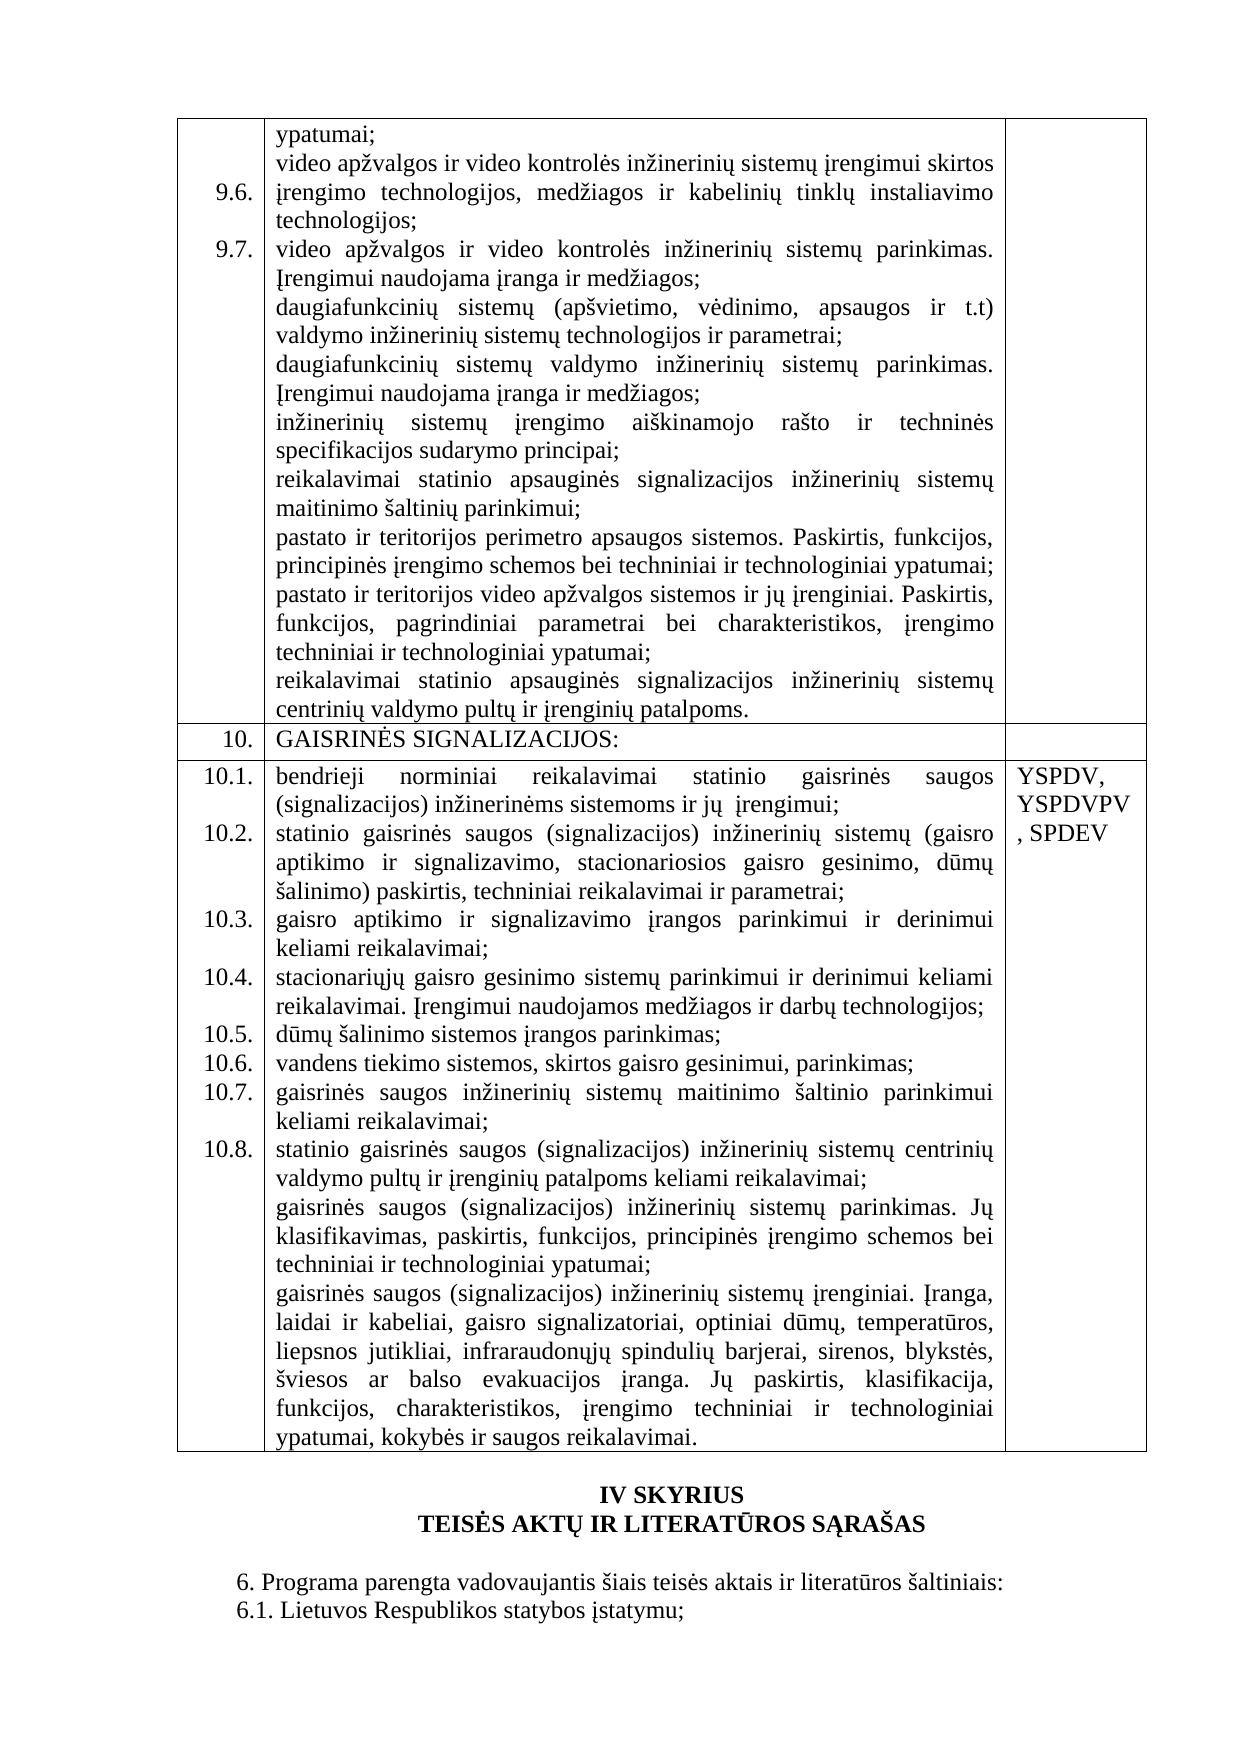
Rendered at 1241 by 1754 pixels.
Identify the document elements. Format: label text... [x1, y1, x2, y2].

table_cell YSPDV, YSPDVPV, SPDEV [1006, 761, 1146, 1451]
text 6.1. Lietuvos Respublikos statybos įstatymu; [177, 1596, 1166, 1624]
table_cell ypatumai; video apžvalgos ir video kontrolės inžinerinių sistemų įrengimui skirtos įrengimo technologijos, medžiagos ir kabelinių tinklų instaliavimo technologijos; video apžvalgos ir video kontrolės inžinerinių sistemų parinkimas. Įrengimui naudojama įranga ir medžiagos; daugiafunkcinių sistemų (apšvietimo, vėdinimo, apsaugos ir t.t) valdymo inžinerinių sistemų technologijos ir parametrai; daugiafunkcinių sistemų valdymo inžinerinių sistemų parinkimas. Įrengimui naudojama įranga ir medžiagos; inžinerinių sistemų įrengimo aiškinamojo rašto ir techninės specifikacijos sudarymo principai; reikalavimai statinio apsauginės signalizacijos inžinerinių sistemų maitinimo šaltinių parinkimui; pastato ir teritorijos perimetro apsaugos sistemos. Paskirtis, funkcijos, principinės įrengimo schemos bei techniniai ir technologiniai ypatumai; pastato ir teritorijos video apžvalgos sistemos ir jų įrenginiai. Paskirtis, funkcijos, pagrindiniai parametrai bei charakteristikos, įrengimo techniniai ir technologiniai ypatumai; reikalavimai statinio apsauginės signalizacijos inžinerinių sistemų centrinių valdymo pultų ir įrenginių patalpoms. [265, 119, 1005, 723]
table_cell 10. [178, 724, 264, 760]
table_cell 9.6. 9.7. [178, 119, 264, 723]
table_cell bendrieji norminiai reikalavimai statinio gaisrinės saugos (signalizacijos) inžinerinėms sistemoms ir jų įrengimui; statinio gaisrinės saugos (signalizacijos) inžinerinių sistemų (gaisro aptikimo ir signalizavimo, stacionariosios gaisro gesinimo, dūmų šalinimo) paskirtis, techniniai reikalavimai ir parametrai; gaisro aptikimo ir signalizavimo įrangos parinkimui ir derinimui keliami reikalavimai; stacionariųjų gaisro gesinimo sistemų parinkimui ir derinimui keliami reikalavimai. Įrengimui naudojamos medžiagos ir darbų technologijos; dūmų šalinimo sistemos įrangos parinkimas; vandens tiekimo sistemos, skirtos gaisro gesinimui, parinkimas; gaisrinės saugos inžinerinių sistemų maitinimo šaltinio parinkimui keliami reikalavimai; statinio gaisrinės saugos (signalizacijos) inžinerinių sistemų centrinių valdymo pultų ir įrenginių patalpoms keliami reikalavimai; gaisrinės saugos (signalizacijos) inžinerinių sistemų parinkimas. Jų klasifikavimas, paskirtis, funkcijos, principinės įrengimo schemos bei techniniai ir technologiniai ypatumai; gaisrinės saugos (signalizacijos) inžinerinių sistemų įrenginiai. Įranga, laidai ir kabeliai, gaisro signalizatoriai, optiniai dūmų, temperatūros, liepsnos jutikliai, infraraudonųjų spindulių barjerai, sirenos, blykstės, šviesos ar balso evakuacijos įranga. Jų paskirtis, klasifikacija, funkcijos, charakteristikos, įrengimo techniniai ir technologiniai ypatumai, kokybės ir saugos reikalavimai. [265, 761, 1005, 1451]
text TEISĖS AKTŲ IR LITERATŪROS SĄRAŠAS [177, 1509, 1166, 1538]
table_cell 10.1. 10.2. 10.3. 10.4. 10.5. 10.6. 10.7. 10.8. [178, 761, 264, 1451]
table_cell [1006, 119, 1146, 723]
table_cell [1006, 724, 1146, 760]
text 6. Programa parengta vadovaujantis šiais teisės aktais ir literatūros šaltiniais: [177, 1567, 1166, 1596]
table_cell GAISRINĖS SIGNALIZACIJOS: [265, 724, 1005, 760]
text IV SKYRIUS [177, 1481, 1166, 1509]
